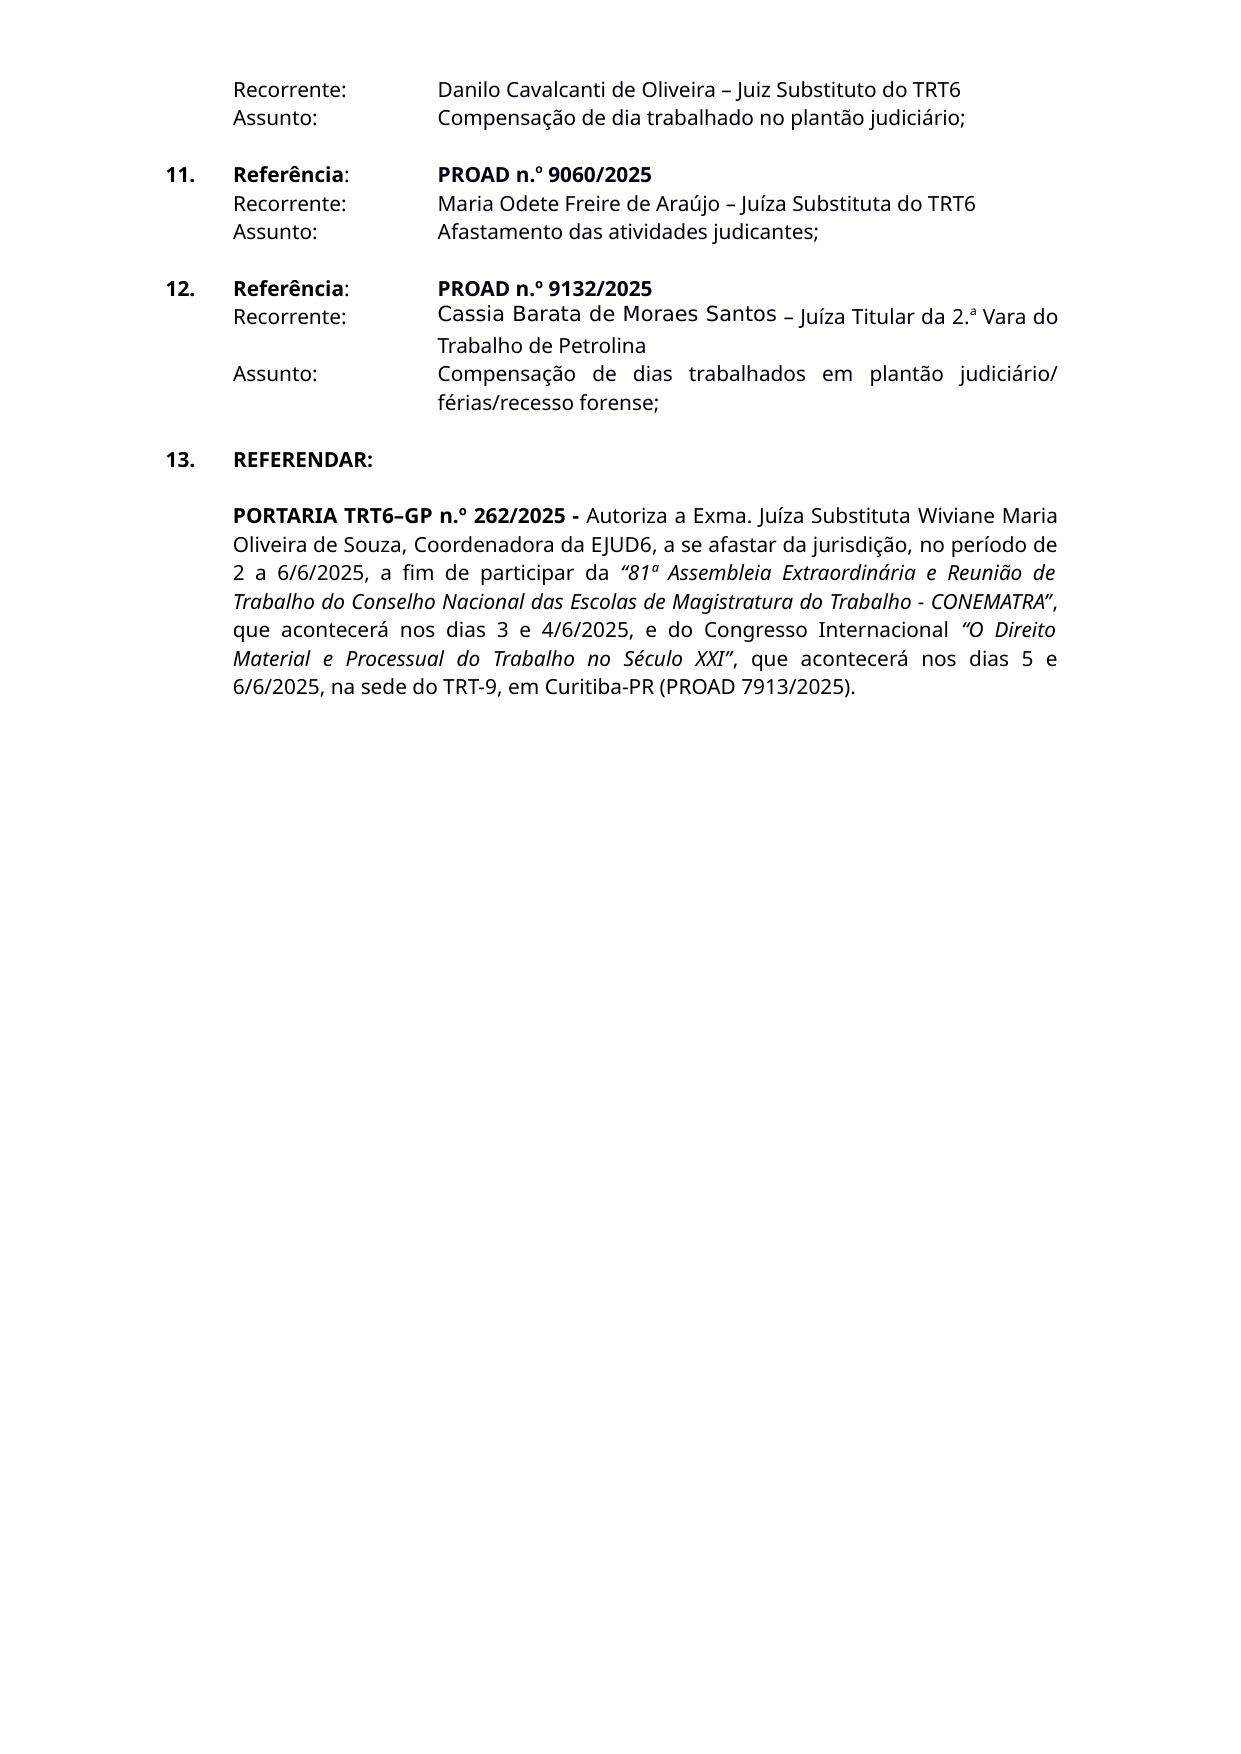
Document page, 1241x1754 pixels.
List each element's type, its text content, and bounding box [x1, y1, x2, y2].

table_cell Afastamento das atividades judicantes; [426, 217, 1069, 274]
table_cell PROAD n.º 9132/2025 [426, 274, 1069, 302]
table_cell Assunto: [222, 359, 426, 445]
table_cell Assunto: [222, 217, 426, 274]
table_cell Referência: [222, 160, 426, 189]
table_cell REFERENDAR: PORTARIA TRT6–GP n.º 262/2025 - Autoriza a Exma. Juíza Substituta Wiviane Maria Oliveira de Souza, Coordenadora da EJUD6, a se afastar da jurisdição, no período de 2 a 6/6/2025, a fim de participar da “81ª Assembleia Extraordinária e Reunião de Trabalho do Conselho Nacional das Escolas de Magistratura do Trabalho - CONEMATRA”, que acontecerá nos dias 3 e 4/6/2025, e do Congresso Internacional “O Direito Material e Processual do Trabalho no Século XXI”, que acontecerá nos dias 5 e 6/6/2025, na sede do TRT-9, em Curitiba-PR (PROAD 7913/2025). [222, 445, 1069, 729]
table_cell Cassia Barata de Moraes Santos – Juíza Titular da 2.a Vara do Trabalho de Petrolina [426, 303, 1069, 359]
table_cell Compensação de dia trabalhado no plantão judiciário; [426, 104, 1069, 160]
table_cell Recorrente: [222, 303, 426, 359]
table_cell PROAD n.o 9060/2025 [426, 160, 1069, 189]
table_cell Assunto: [222, 104, 426, 160]
table_cell Recorrente: [222, 189, 426, 217]
table_cell [154, 75, 222, 160]
table_cell Compensação de dias trabalhados em plantão judiciário/ férias/recesso forense; [426, 359, 1069, 445]
table_cell 13. [154, 445, 222, 729]
table_cell 12. [154, 274, 222, 445]
table_cell 11. [154, 160, 222, 274]
table_cell Maria Odete Freire de Araújo – Juíza Substituta do TRT6 [426, 189, 1069, 217]
table_cell Recorrente: [222, 75, 426, 103]
table_cell Referência: [222, 274, 426, 302]
table_cell Danilo Cavalcanti de Oliveira – Juiz Substituto do TRT6 [426, 75, 1069, 103]
